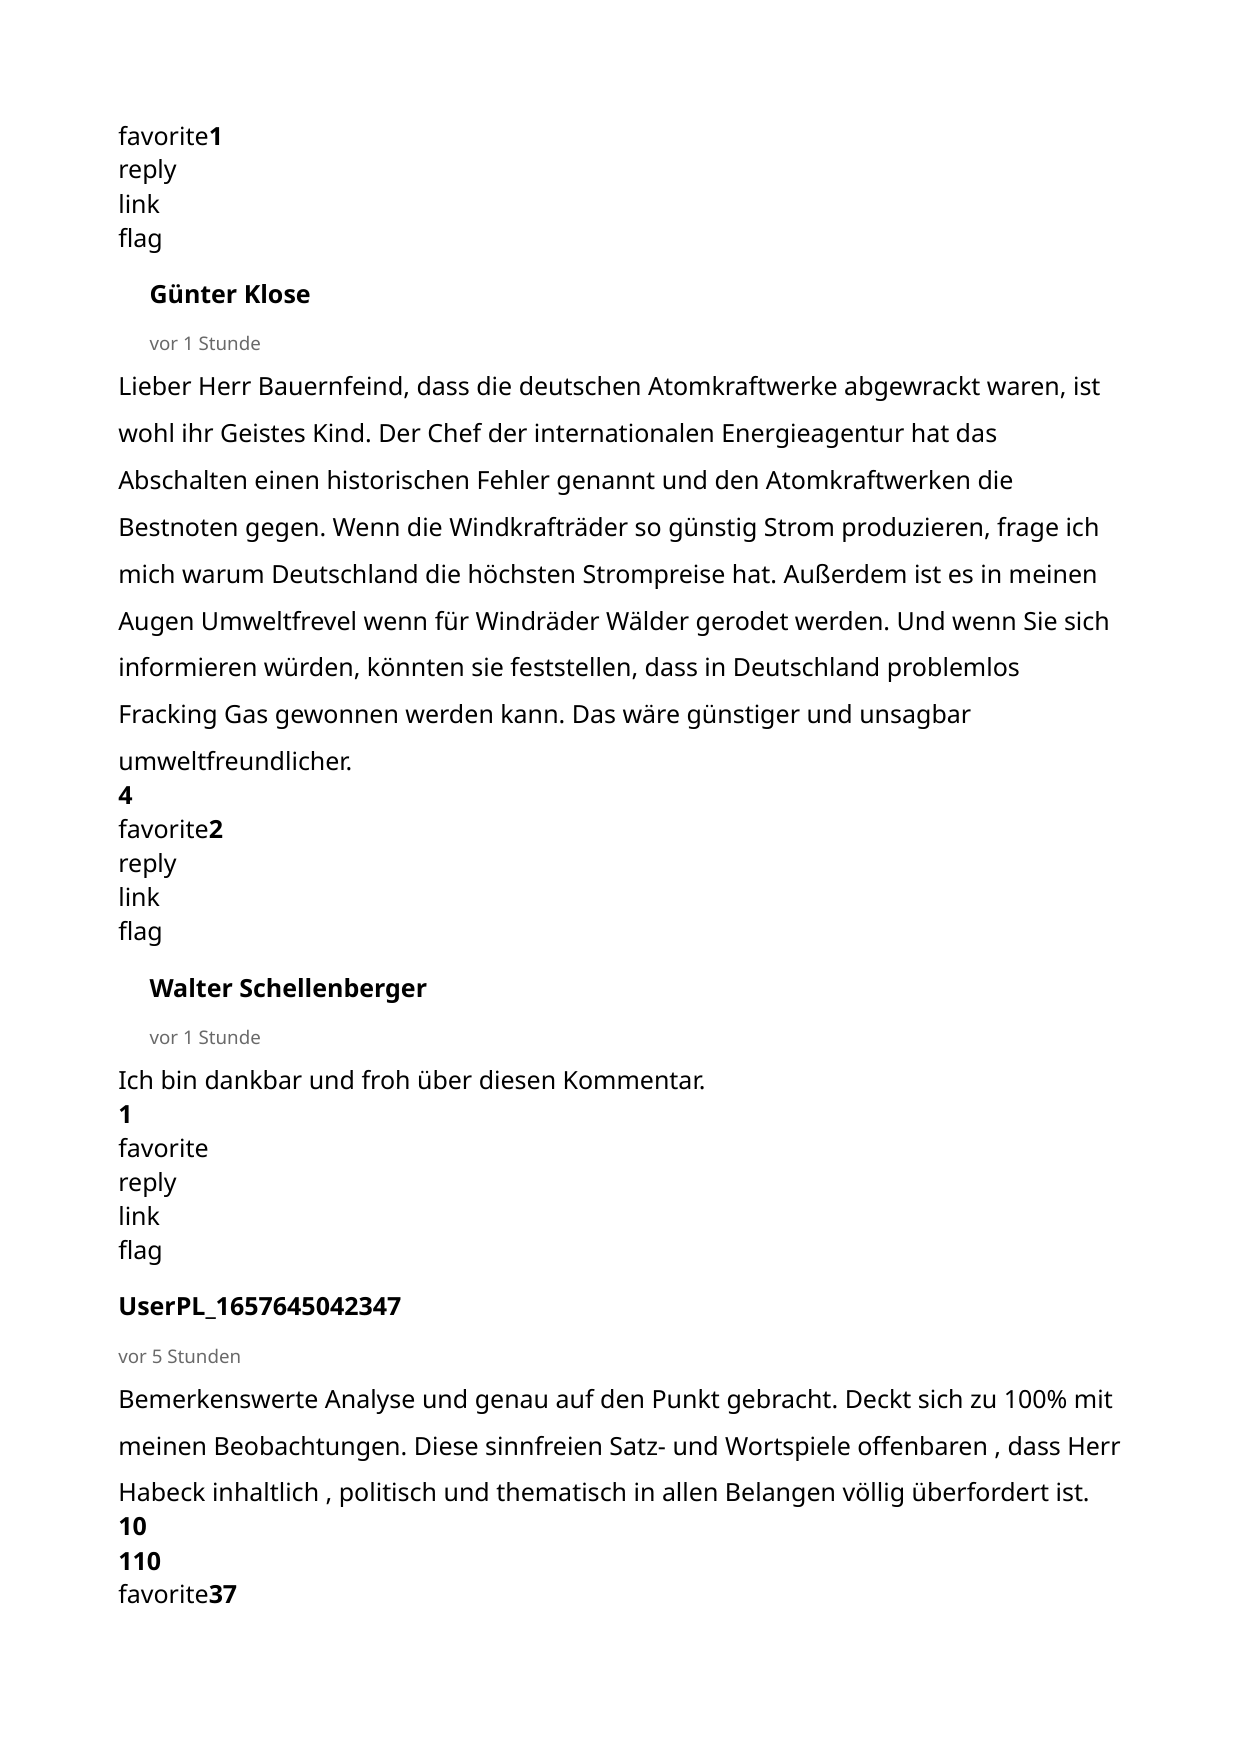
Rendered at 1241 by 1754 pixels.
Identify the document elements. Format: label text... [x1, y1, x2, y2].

text link [118, 880, 1122, 914]
text link [118, 1199, 1122, 1233]
text reply [118, 152, 1122, 186]
text vor 1 Stunde [149, 1020, 1122, 1050]
text favorite37 [118, 1577, 1122, 1611]
text flag [118, 220, 1122, 254]
text favorite2 [118, 812, 1122, 846]
text Bemerkenswerte Analyse und genau auf den Punkt gebracht. Deckt sich zu 100% mit meinen Beobachtungen. Diese sinnfreien Satz- und Wortspiele offenbaren , dass Herr Habeck inhaltlich , politisch und thematisch in allen Belangen völlig überfordert ist. [118, 1368, 1122, 1509]
text Günter Klose [149, 270, 1114, 311]
text Lieber Herr Bauernfeind, dass die deutschen Atomkraftwerke abgewrackt waren, ist wohl ihr Geistes Kind. Der Chef der internationalen Energieagentur hat das Abschalten einen historischen Fehler genannt und den Atomkraftwerken die Bestnoten gegen. Wenn die Windkrafträder so günstig Strom produzieren, frage ich mich warum Deutschland die höchsten Strompreise hat. Außerdem ist es in meinen Augen Umweltfrevel wenn für Windräder Wälder gerodet werden. Und wenn Sie sich informieren würden, könnten sie feststellen, dass in Deutschland problemlos Fracking Gas gewonnen werden kann. Das wäre günstiger und unsagbar umweltfreundlicher. [118, 356, 1122, 778]
text UserPL_1657645042347 [118, 1282, 1114, 1323]
text vor 1 Stunde [149, 326, 1122, 356]
text reply [118, 1165, 1122, 1199]
text 110 [118, 1543, 1122, 1577]
text reply [118, 846, 1122, 880]
text favorite [118, 1131, 1122, 1165]
text link [118, 186, 1122, 220]
text Ich bin dankbar und froh über diesen Kommentar. [118, 1050, 1122, 1097]
text 1 [118, 1097, 1122, 1131]
text 10 [118, 1509, 1122, 1543]
text vor 5 Stunden [118, 1339, 1122, 1368]
text 4 [118, 778, 1122, 812]
text favorite1 [118, 118, 1122, 152]
text Walter Schellenberger [149, 964, 1114, 1004]
text flag [118, 1233, 1122, 1267]
text flag [118, 914, 1122, 948]
